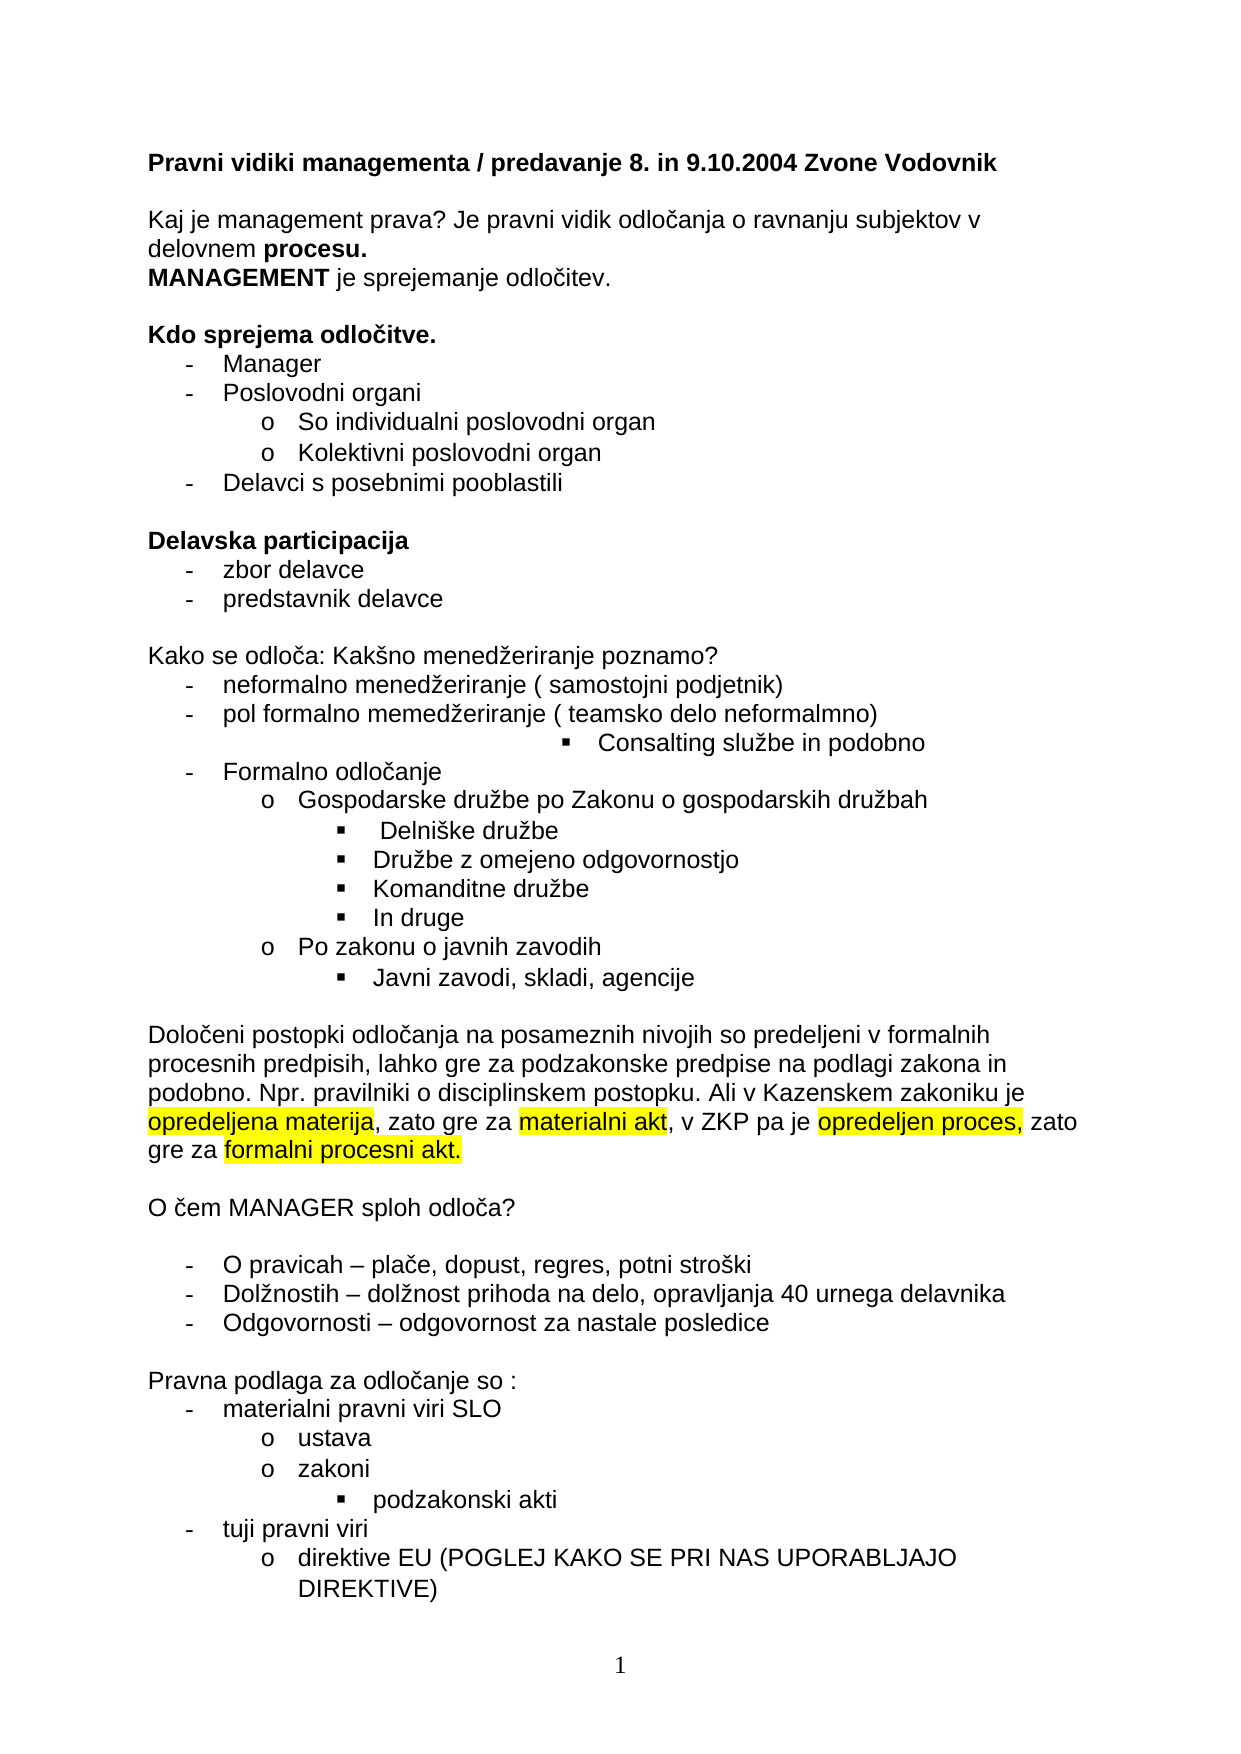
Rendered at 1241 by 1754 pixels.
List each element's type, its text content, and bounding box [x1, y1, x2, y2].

list materialni pravni viri SLO [185, 1394, 1093, 1423]
list Družbe z omejeno odgovornostjo [335, 845, 1093, 874]
list Po zakonu o javnih zavodih [260, 932, 1093, 963]
list Formalno odločanje [185, 757, 1093, 785]
list Odgovornosti – odgovornost za nastale posledice [185, 1308, 1093, 1337]
list Delavci s posebnimi pooblastili [185, 468, 1093, 497]
list predstavnik delavce [185, 584, 1093, 612]
list In druge [335, 903, 1093, 932]
text Pravna podlaga za odločanje so : [148, 1366, 1093, 1394]
list Delniške družbe [335, 816, 1093, 845]
list neformalno menedžeriranje ( samostojni podjetnik) [185, 670, 1093, 699]
list ustava [260, 1423, 1093, 1454]
list Gospodarske družbe po Zakonu o gospodarskih družbah [260, 785, 1093, 816]
list tuji pravni viri [185, 1514, 1093, 1543]
text Kdo sprejema odločitve. [148, 320, 1093, 349]
list Poslovodni organi [185, 378, 1093, 407]
list Javni zavodi, skladi, agencije [335, 963, 1093, 992]
list O pravicah – plače, dopust, regres, potni stroški [185, 1250, 1093, 1279]
list Manager [185, 349, 1093, 378]
list zbor delavce [185, 555, 1093, 584]
text MANAGEMENT je sprejemanje odločitev. [148, 263, 1093, 291]
list Dolžnostih – dolžnost prihoda na delo, opravljanja 40 urnega delavnika [185, 1279, 1093, 1308]
text Kaj je management prava? Je pravni vidik odločanja o ravnanju subjektov v delovnem procesu. [148, 205, 1093, 263]
list Kolektivni poslovodni organ [260, 437, 1093, 468]
text Kako se odloča: Kakšno menedžeriranje poznamo? [148, 641, 1093, 670]
list direktive EU (POGLEJ KAKO SE PRI NAS UPORABLJAJO DIREKTIVE) [260, 1543, 1093, 1602]
list pol formalno memedžeriranje ( teamsko delo neformalmno) [185, 699, 1093, 728]
list Komanditne družbe [335, 874, 1093, 903]
list So individualni poslovodni organ [260, 407, 1093, 437]
text O čem MANAGER sploh odloča? [148, 1193, 1093, 1222]
text Delavska participacija [148, 526, 1093, 555]
text Določeni postopki odločanja na posameznih nivojih so predeljeni v formalnih procesnih predpisih, lahko gre za podzakonske predpise na podlagi zakona in podobno. Npr. pravilniki o disciplinskem postopku. Ali v Kazenskem zakoniku je opredeljena materija, zato gre za materialni akt, v ZKP pa je opredeljen proces, zato gre za formalni procesni akt. [148, 1020, 1093, 1164]
text Pravni vidiki managementa / predavanje 8. in 9.10.2004 Zvone Vodovnik [148, 148, 1093, 176]
list podzakonski akti [335, 1485, 1093, 1514]
list zakoni [260, 1454, 1093, 1485]
list Consalting službe in podobno [560, 728, 1093, 757]
